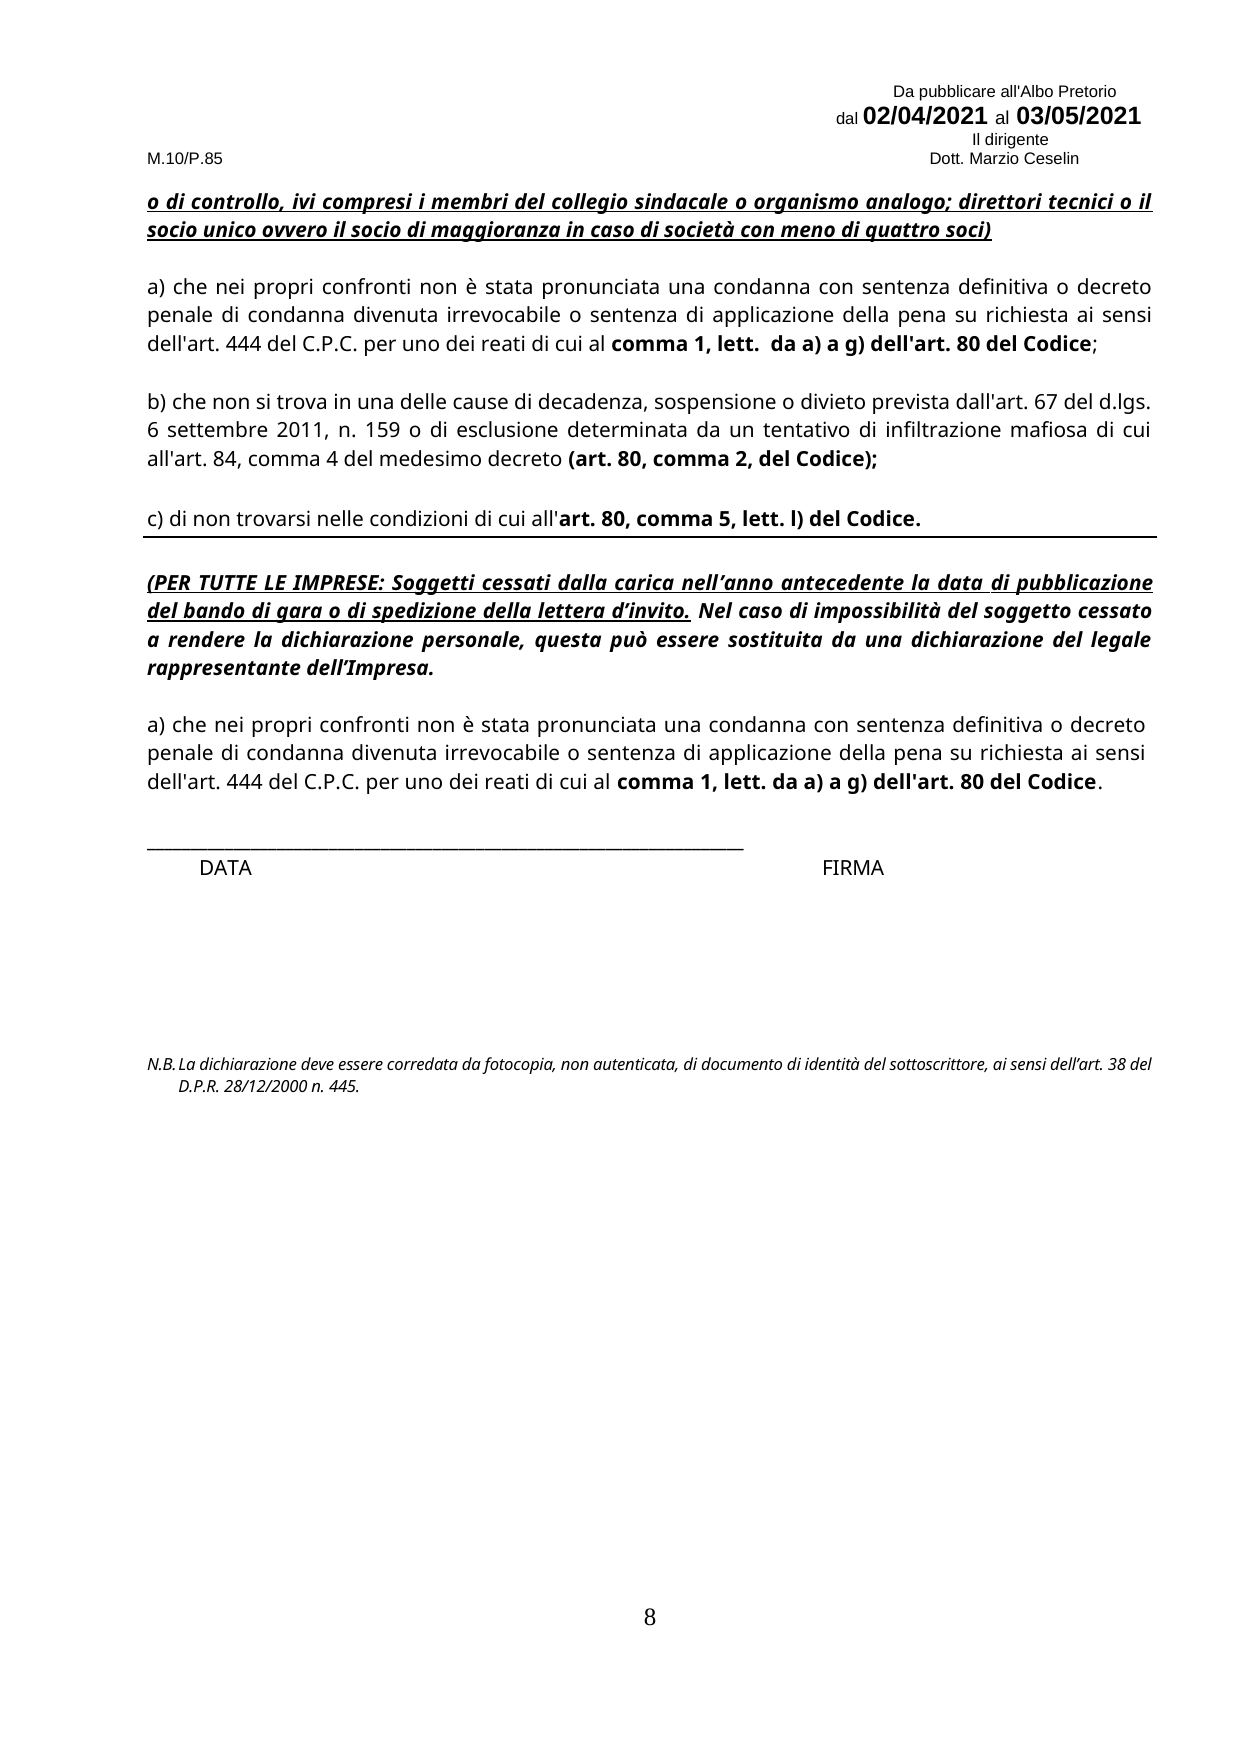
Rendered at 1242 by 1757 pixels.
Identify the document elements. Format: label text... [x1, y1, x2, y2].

text socio unico ovvero il socio di maggioranza in caso di società con meno di quattro soci) [147, 212, 1153, 244]
text a) che nei propri confronti non è stata pronunciata una condanna con sentenza definitiva o decreto penale di condanna divenuta irrevocabile o sentenza di applicazione della pena su richiesta ai sensi dell'art. 444 del C.P.C. per uno dei reati di cui al comma 1, lett. da a) a g) dell'art. 80 del Codice; [147, 272, 1153, 357]
text _____________________________________________________________________ [147, 825, 1153, 853]
text N.B. La dichiarazione deve essere corredata da fotocopia, non autenticata, di documento di identità del sottoscrittore, ai sensi dell’art. 38 del D.P.R. 28/12/2000 n. 445. [147, 1052, 1153, 1098]
text DATA FIRMA [147, 853, 1153, 882]
text b) che non si trova in una delle cause di decadenza, sospensione o divieto prevista dall'art. 67 del d.lgs. 6 settembre 2011, n. 159 o di esclusione determinata da un tentativo di infiltrazione mafiosa di cui all'art. 84, comma 4 del medesimo decreto (art. 80, comma 2, del Codice); [147, 387, 1153, 472]
text o di controllo, ivi compresi i membri del collegio sindacale o organismo analogo; direttori tecnici o il [147, 187, 1153, 211]
text c) di non trovarsi nelle condizioni di cui all'art. 80, comma 5, lett. l) del Codice. [142, 502, 1157, 538]
text a) che nei propri confronti non è stata pronunciata una condanna con sentenza definitiva o decreto penale di condanna divenuta irrevocabile o sentenza di applicazione della pena su richiesta ai sensi dell'art. 444 del C.P.C. per uno dei reati di cui al comma 1, lett. da a) a g) dell'art. 80 del Codice. [147, 710, 1147, 795]
text del bando di gara o di spedizione della lettera d’invito. Nel caso di impossibilità del soggetto cessato a rendere la dichiarazione personale, questa può essere sostituita da una dichiarazione del legale rappresentante dell’Impresa. [147, 593, 1153, 682]
text (PER TUTTE LE IMPRESE: Soggetti cessati dalla carica nell’anno antecedente la data di pubblicazione [147, 568, 1153, 592]
